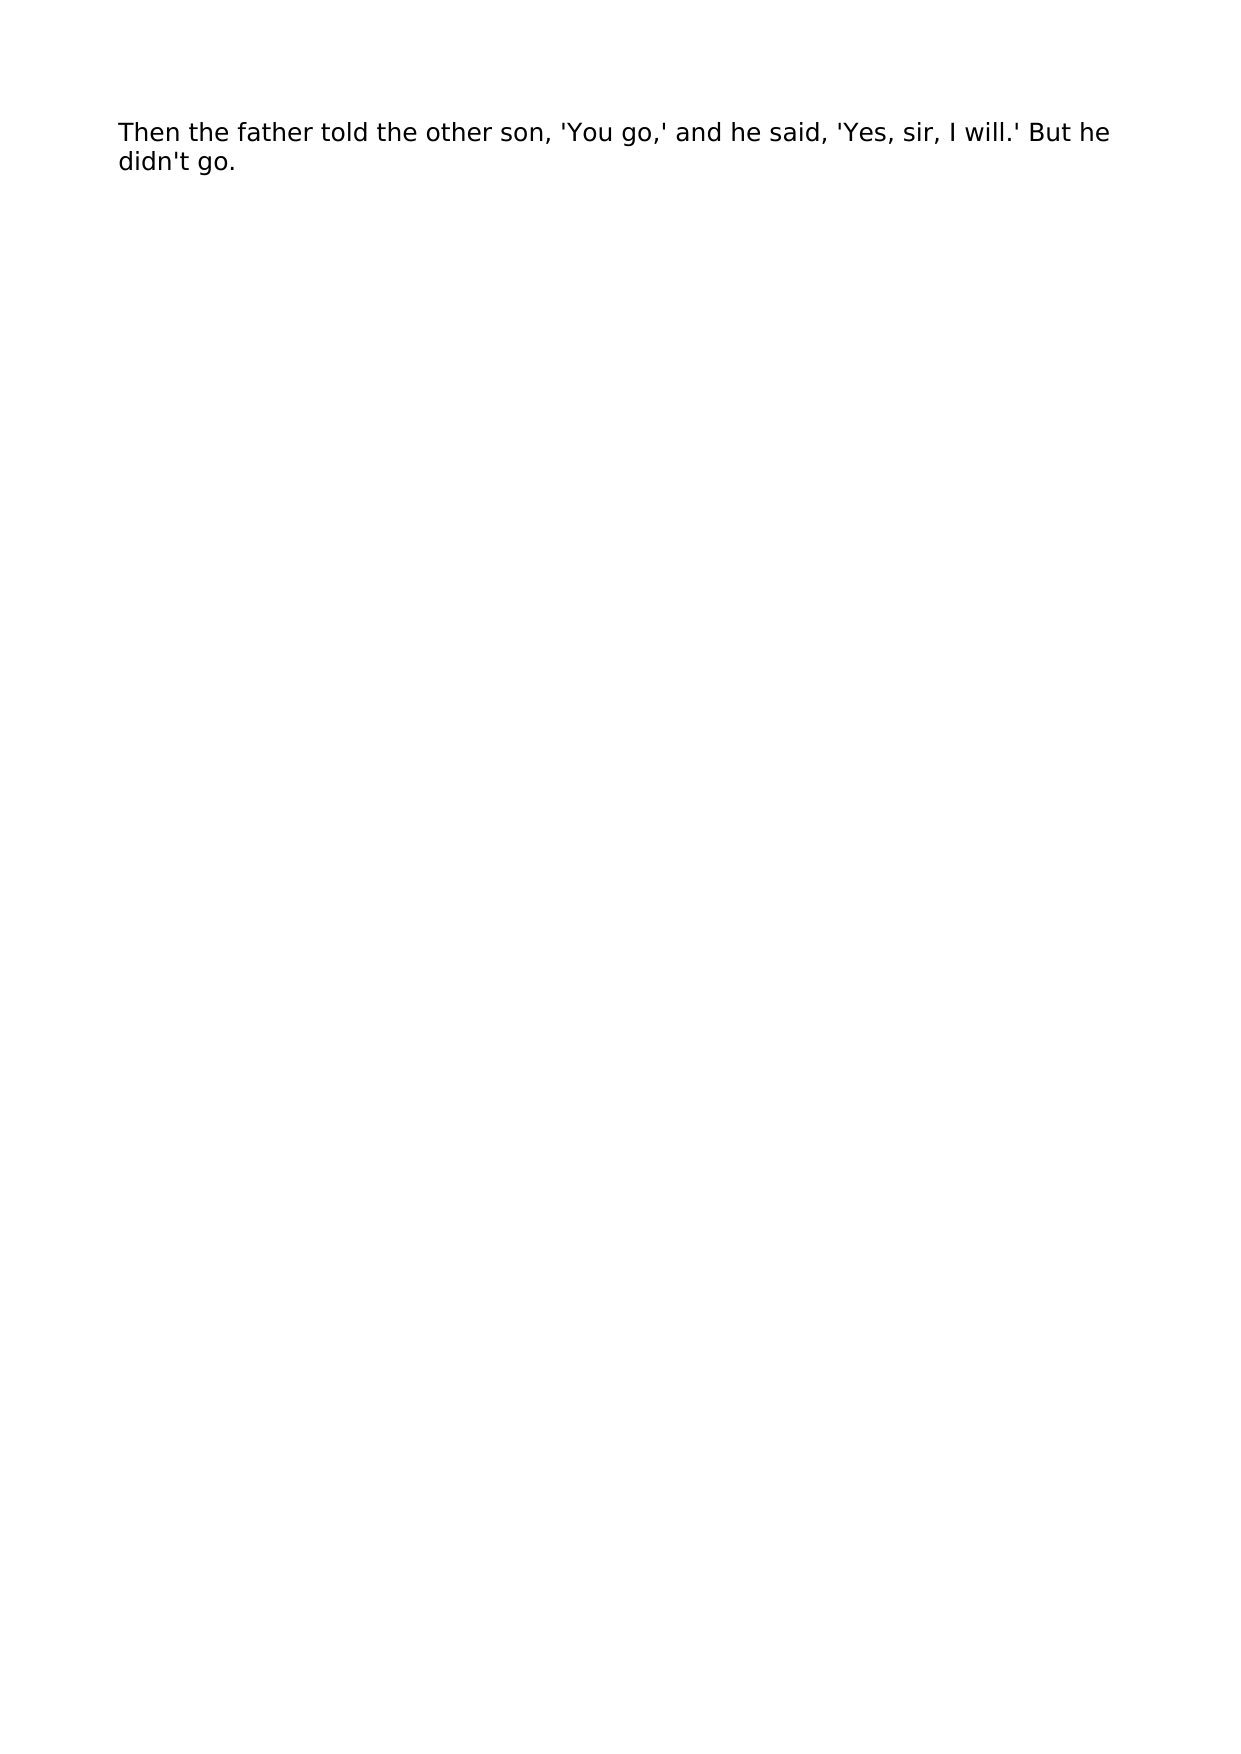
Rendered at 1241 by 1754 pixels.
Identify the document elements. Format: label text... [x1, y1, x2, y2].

text Then the father told the other son, 'You go,' and he said, 'Yes, sir, I will.' But he didn't go. [118, 118, 1122, 176]
